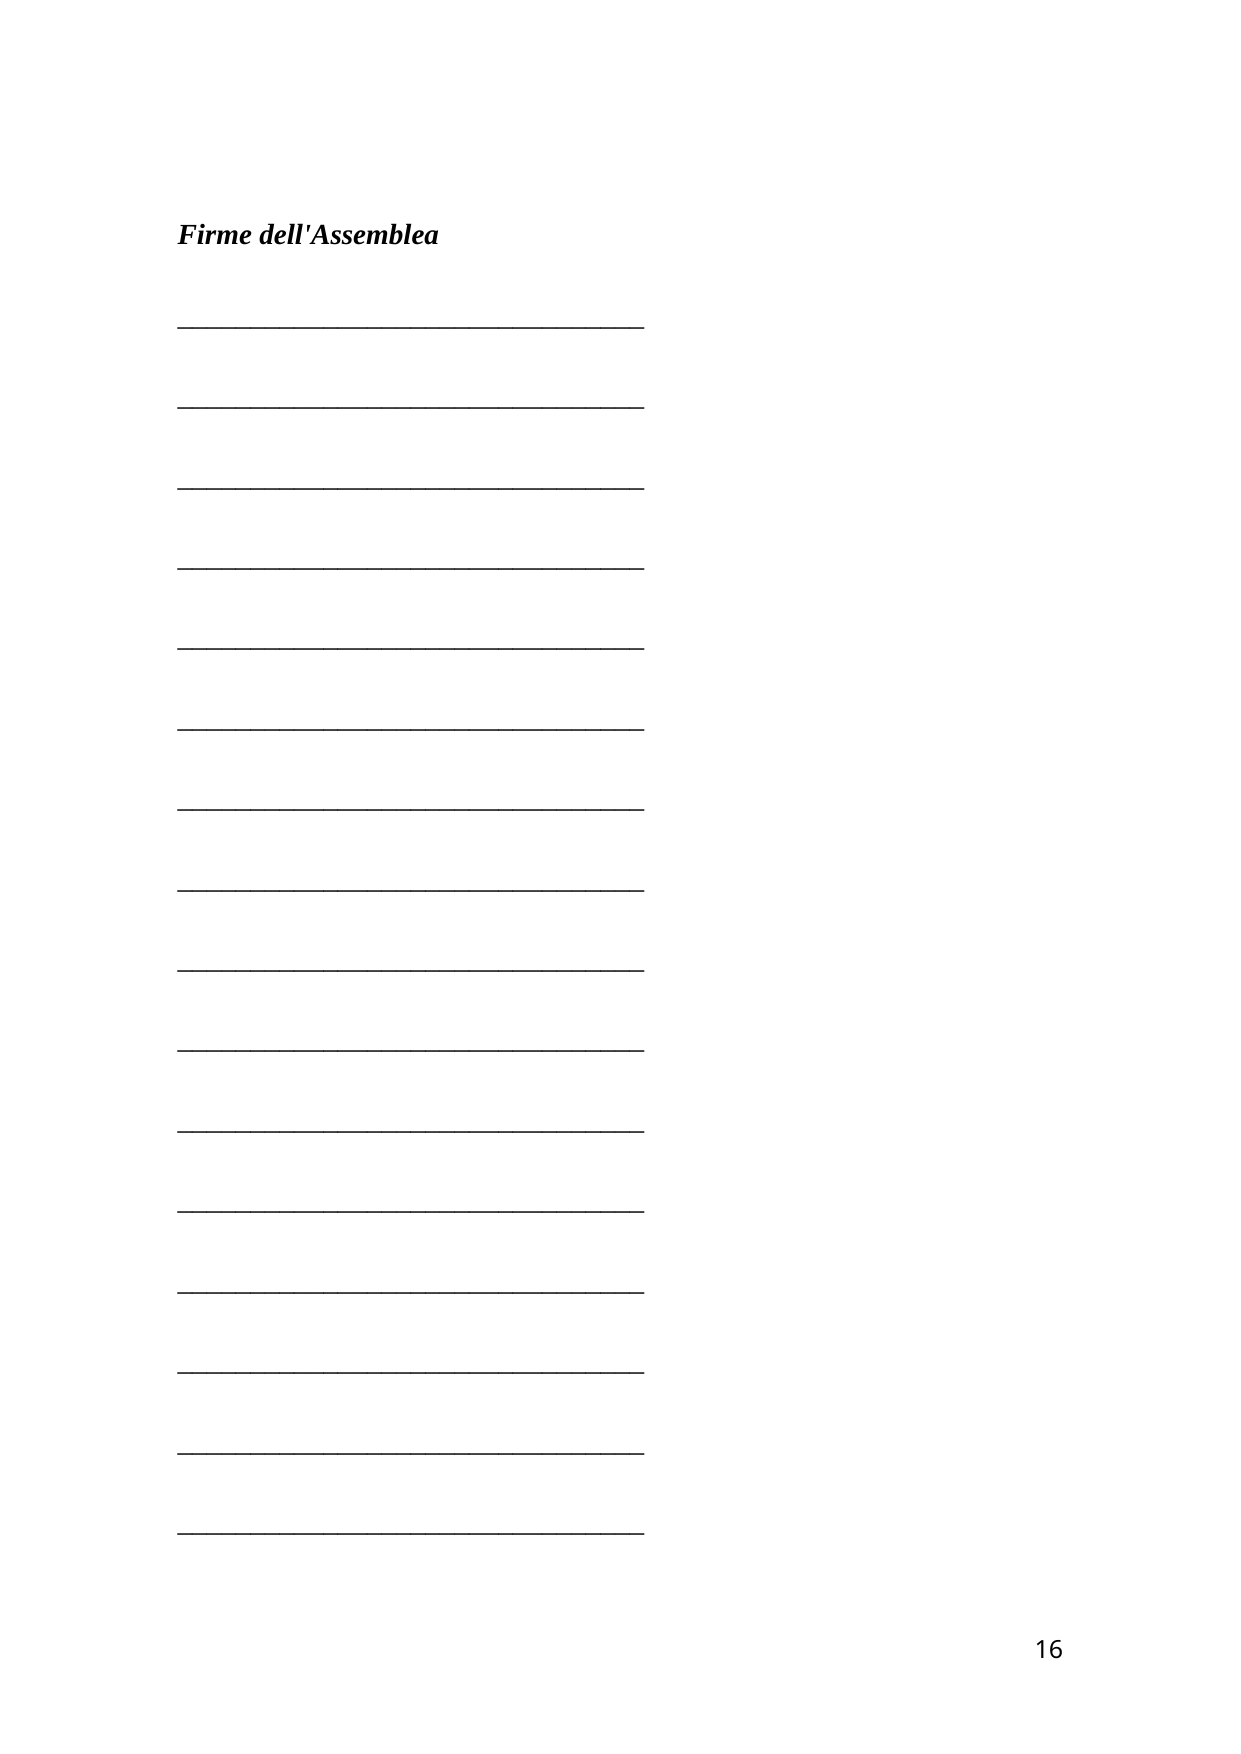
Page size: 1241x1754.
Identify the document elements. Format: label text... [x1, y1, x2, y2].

text ________________________________ [177, 1263, 1063, 1296]
text ________________________________ [177, 619, 1063, 653]
text ________________________________ [177, 861, 1063, 894]
text ________________________________ [177, 1424, 1063, 1457]
text ________________________________ [177, 1102, 1063, 1136]
text Firme dell'Assemblea [177, 217, 1063, 251]
text ________________________________ [177, 459, 1063, 492]
text ________________________________ [177, 780, 1063, 814]
text ________________________________ [177, 1343, 1063, 1377]
text ________________________________ [177, 700, 1063, 733]
text ________________________________ [177, 1504, 1063, 1538]
text ________________________________ [177, 1182, 1063, 1216]
text ________________________________ [177, 378, 1063, 412]
text ________________________________ [177, 1022, 1063, 1055]
text ________________________________ [177, 941, 1063, 975]
text ________________________________ [177, 539, 1063, 573]
text ________________________________ [177, 298, 1063, 331]
